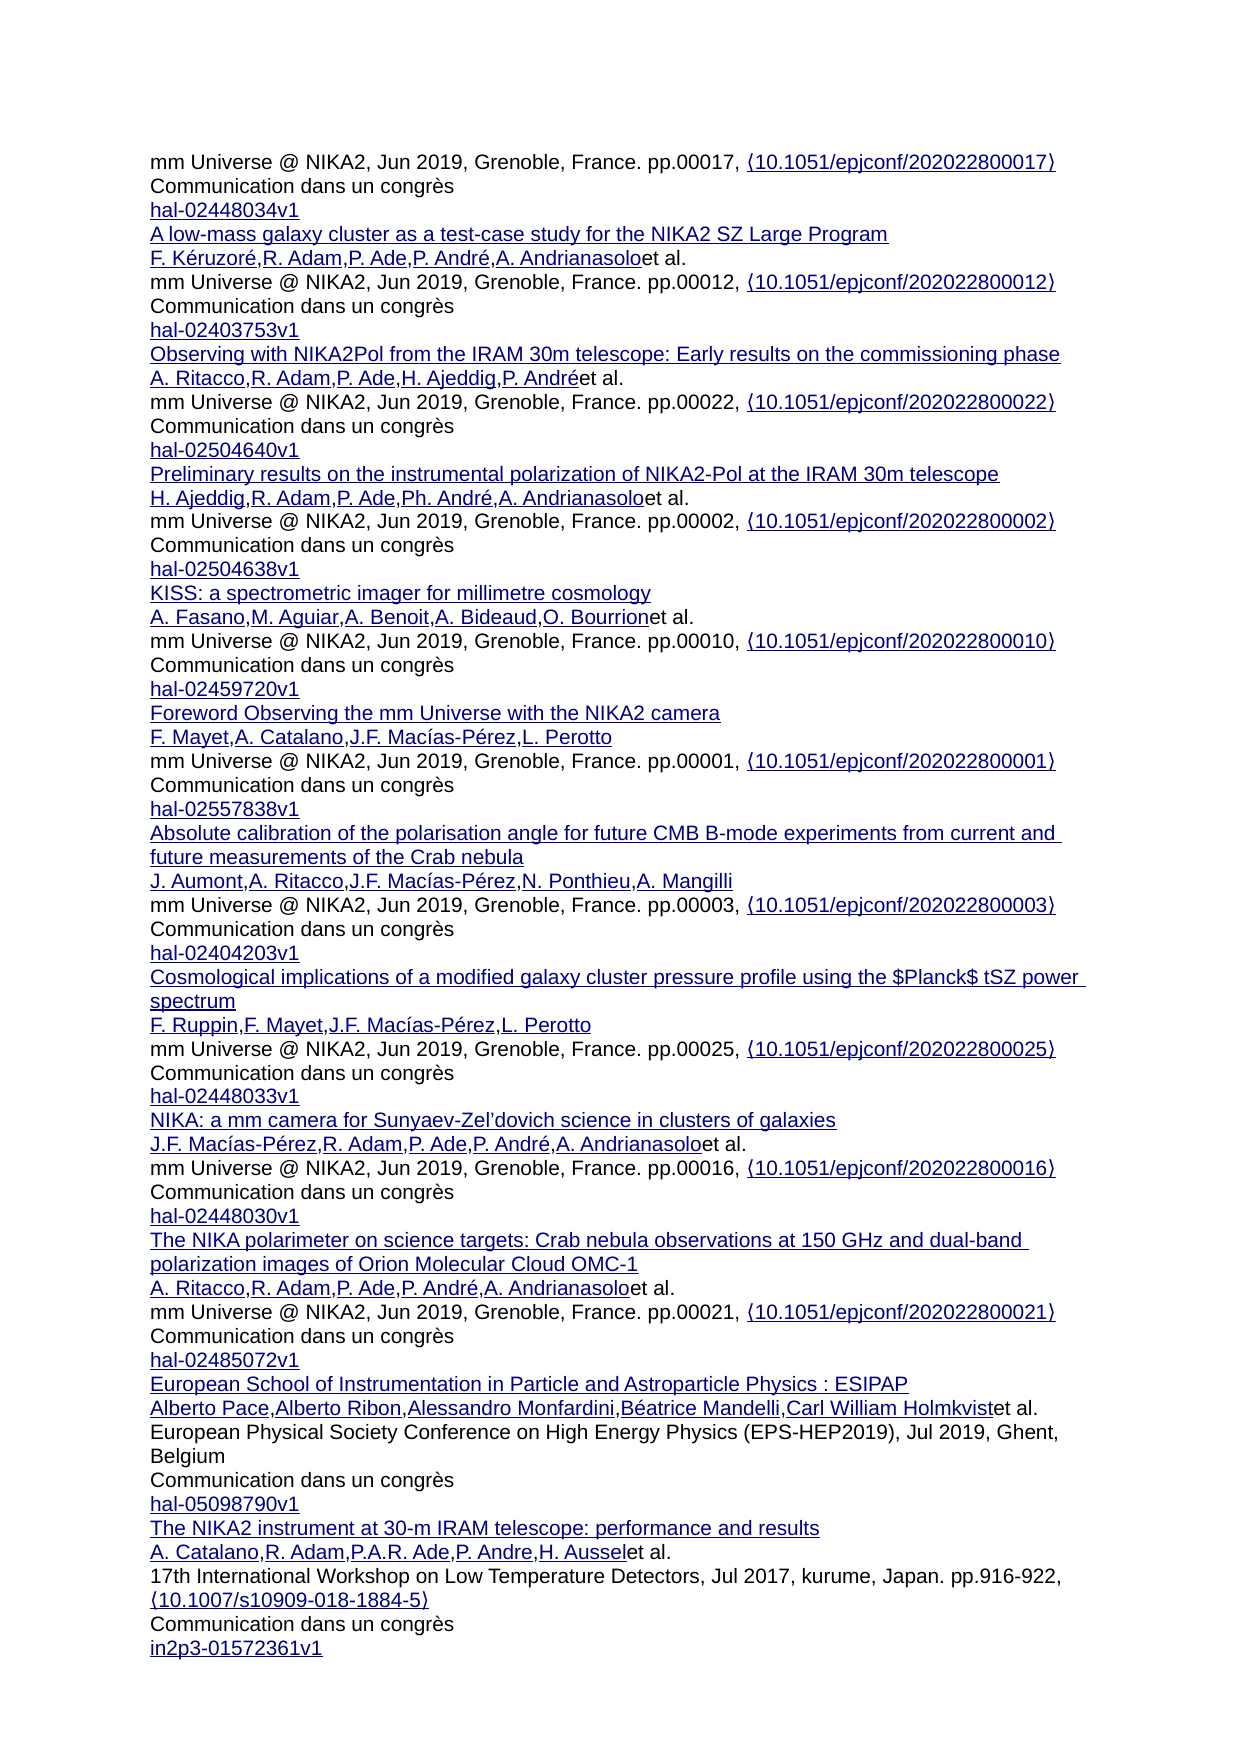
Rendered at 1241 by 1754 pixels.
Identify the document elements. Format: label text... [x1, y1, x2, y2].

table_cell Foreword Observing the mm Universe with the NIKA2 camera F. Mayet,A. Catalano,J.F. Macías-Pérez,L. Perotto mm Universe @ NIKA2, Jun 2019, Grenoble, France. pp.00001, ⟨10.1051/epjconf/202022800001⟩ Communication dans un congrès hal-02557838v1 [150, 701, 1090, 821]
table_cell Preliminary results on the instrumental polarization of NIKA2-Pol at the IRAM 30m telescope H. Ajeddig,R. Adam,P. Ade,Ph. André,A. Andrianasoloet al. mm Universe @ NIKA2, Jun 2019, Grenoble, France. pp.00002, ⟨10.1051/epjconf/202022800002⟩ Communication dans un congrès hal-02504638v1 [150, 461, 1090, 581]
table_cell The NIKA2 instrument at 30-m IRAM telescope: performance and results A. Catalano,R. Adam,P.A.R. Ade,P. Andre,H. Ausselet al. 17th International Workshop on Low Temperature Detectors, Jul 2017, kurume, Japan. pp.916-922, ⟨10.1007/s10909-018-1884-5⟩ Communication dans un congrès in2p3-01572361v1 [150, 1516, 1090, 1659]
table_cell NIKA: a mm camera for Sunyaev-Zel’dovich science in clusters of galaxies J.F. Macías-Pérez,R. Adam,P. Ade,P. André,A. Andrianasoloet al. mm Universe @ NIKA2, Jun 2019, Grenoble, France. pp.00016, ⟨10.1051/epjconf/202022800016⟩ Communication dans un congrès hal-02448030v1 [150, 1108, 1090, 1228]
table_cell KISS: a spectrometric imager for millimetre cosmology A. Fasano,M. Aguiar,A. Benoit,A. Bideaud,O. Bourrionet al. mm Universe @ NIKA2, Jun 2019, Grenoble, France. pp.00010, ⟨10.1051/epjconf/202022800010⟩ Communication dans un congrès hal-02459720v1 [150, 581, 1090, 701]
table_cell mm Universe @ NIKA2, Jun 2019, Grenoble, France. pp.00017, ⟨10.1051/epjconf/202022800017⟩ Communication dans un congrès hal-02448034v1 [150, 150, 1090, 222]
table_cell European School of Instrumentation in Particle and Astroparticle Physics : ESIPAP Alberto Pace,Alberto Ribon,Alessandro Monfardini,Béatrice Mandelli,Carl William Holmkvistet al. European Physical Society Conference on High Energy Physics (EPS-HEP2019), Jul 2019, Ghent, Belgium Communication dans un congrès hal-05098790v1 [150, 1372, 1090, 1516]
table_cell A low-mass galaxy cluster as a test-case study for the NIKA2 SZ Large Program F. Kéruzoré,R. Adam,P. Ade,P. André,A. Andrianasoloet al. mm Universe @ NIKA2, Jun 2019, Grenoble, France. pp.00012, ⟨10.1051/epjconf/202022800012⟩ Communication dans un congrès hal-02403753v1 [150, 222, 1090, 342]
table_cell Cosmological implications of a modified galaxy cluster pressure profile using the $Planck$ tSZ power spectrum F. Ruppin,F. Mayet,J.F. Macías-Pérez,L. Perotto mm Universe @ NIKA2, Jun 2019, Grenoble, France. pp.00025, ⟨10.1051/epjconf/202022800025⟩ Communication dans un congrès hal-02448033v1 [150, 965, 1090, 1108]
table_cell The NIKA polarimeter on science targets: Crab nebula observations at 150 GHz and dual-band polarization images of Orion Molecular Cloud OMC-1 A. Ritacco,R. Adam,P. Ade,P. André,A. Andrianasoloet al. mm Universe @ NIKA2, Jun 2019, Grenoble, France. pp.00021, ⟨10.1051/epjconf/202022800021⟩ Communication dans un congrès hal-02485072v1 [150, 1228, 1090, 1372]
table_cell Absolute calibration of the polarisation angle for future CMB B-mode experiments from current and future measurements of the Crab nebula J. Aumont,A. Ritacco,J.F. Macías-Pérez,N. Ponthieu,A. Mangilli mm Universe @ NIKA2, Jun 2019, Grenoble, France. pp.00003, ⟨10.1051/epjconf/202022800003⟩ Communication dans un congrès hal-02404203v1 [150, 821, 1090, 964]
table_cell Observing with NIKA2Pol from the IRAM 30m telescope: Early results on the commissioning phase A. Ritacco,R. Adam,P. Ade,H. Ajeddig,P. Andréet al. mm Universe @ NIKA2, Jun 2019, Grenoble, France. pp.00022, ⟨10.1051/epjconf/202022800022⟩ Communication dans un congrès hal-02504640v1 [150, 342, 1090, 461]
